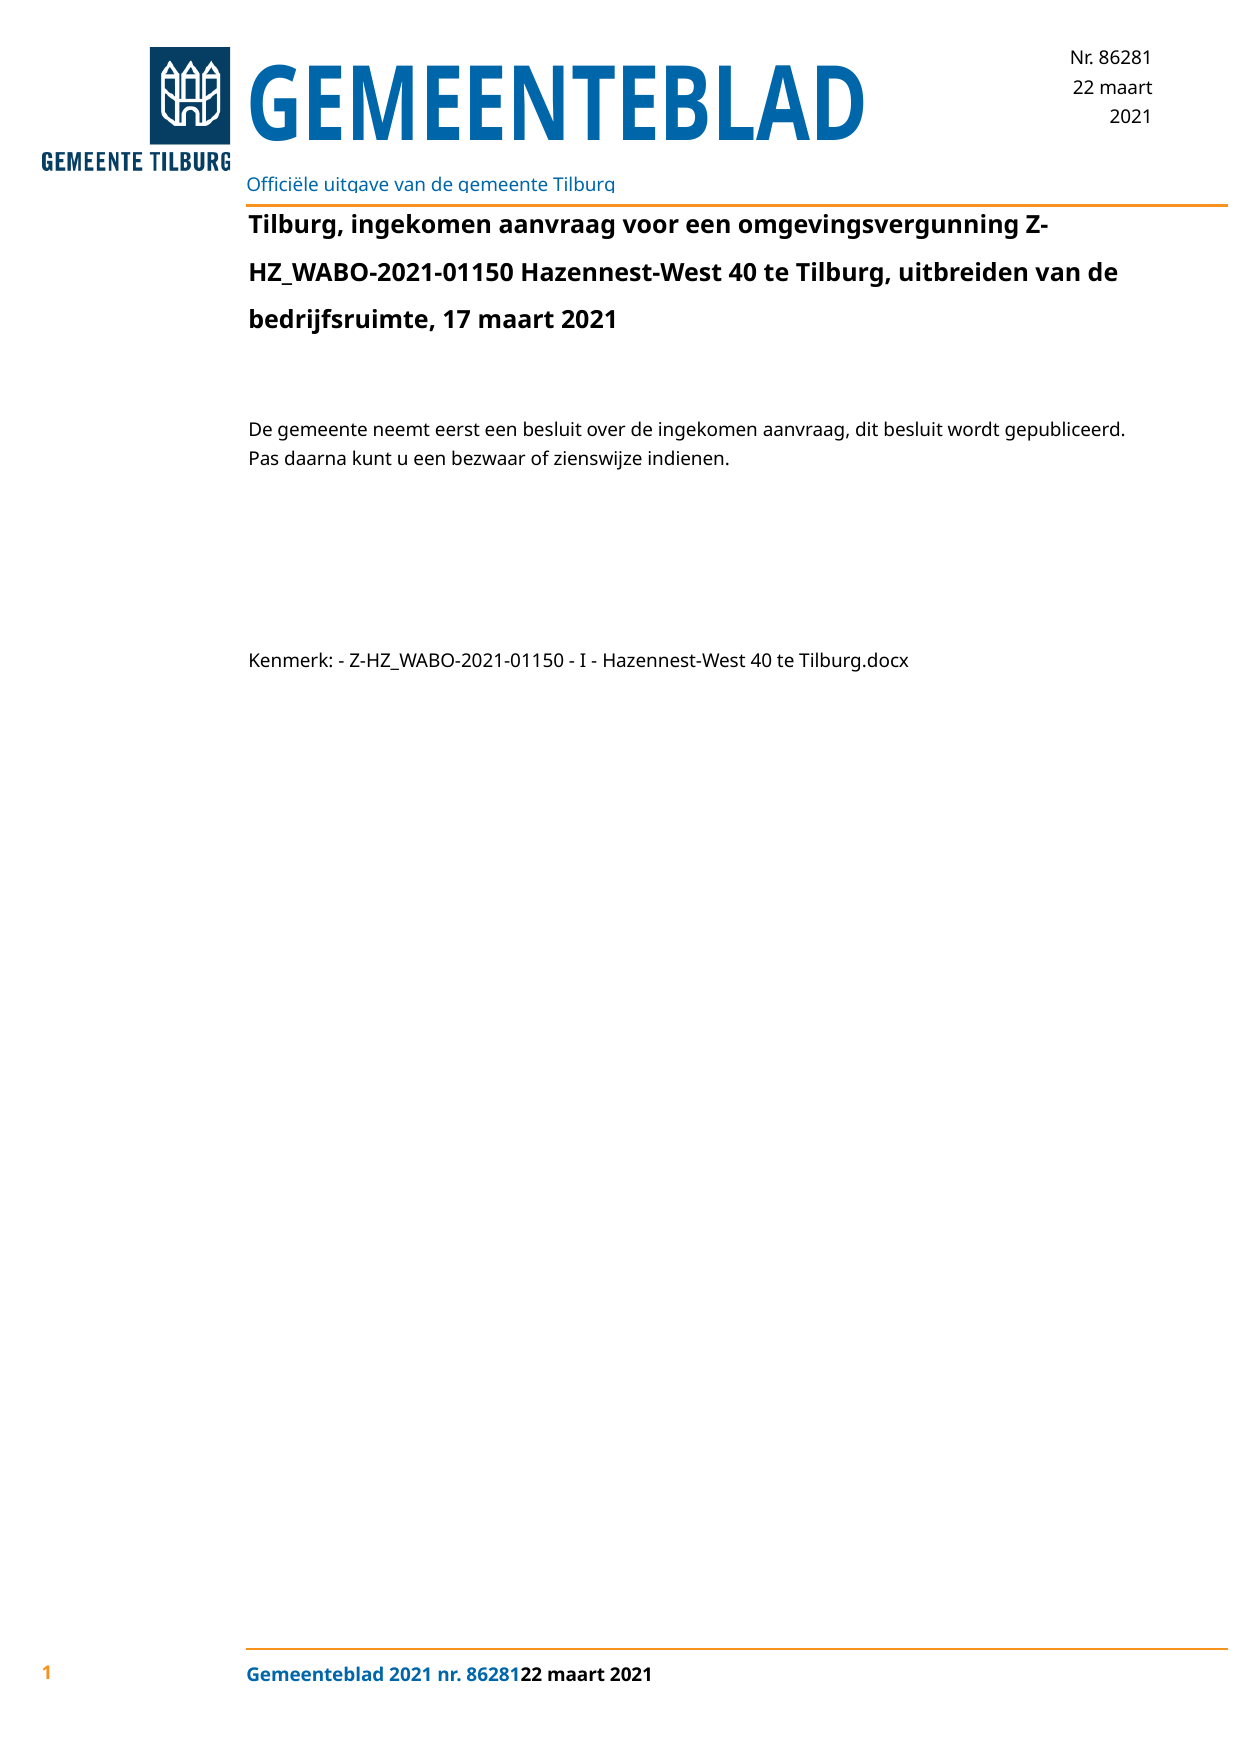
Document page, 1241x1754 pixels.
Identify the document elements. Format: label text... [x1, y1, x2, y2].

picture [41, 47, 231, 172]
text Tilburg, ingekomen aanvraag voor een omgevingsvergunning Z-HZ_WABO-2021-01150 Hazennest-West 40 te Tilburg, uitbreiden van de bedrijfsruimte, 17 maart 2021 [248, 207, 1152, 336]
text Kenmerk: - Z-HZ_WABO-2021-01150 - I - Hazennest-West 40 te Tilburg.docx [248, 647, 1152, 673]
text De gemeente neemt eerst een besluit over de ingekomen aanvraag, dit besluit wordt gepubliceerd. Pas daarna kunt u een bezwaar of zienswijze indienen. [248, 416, 1152, 471]
